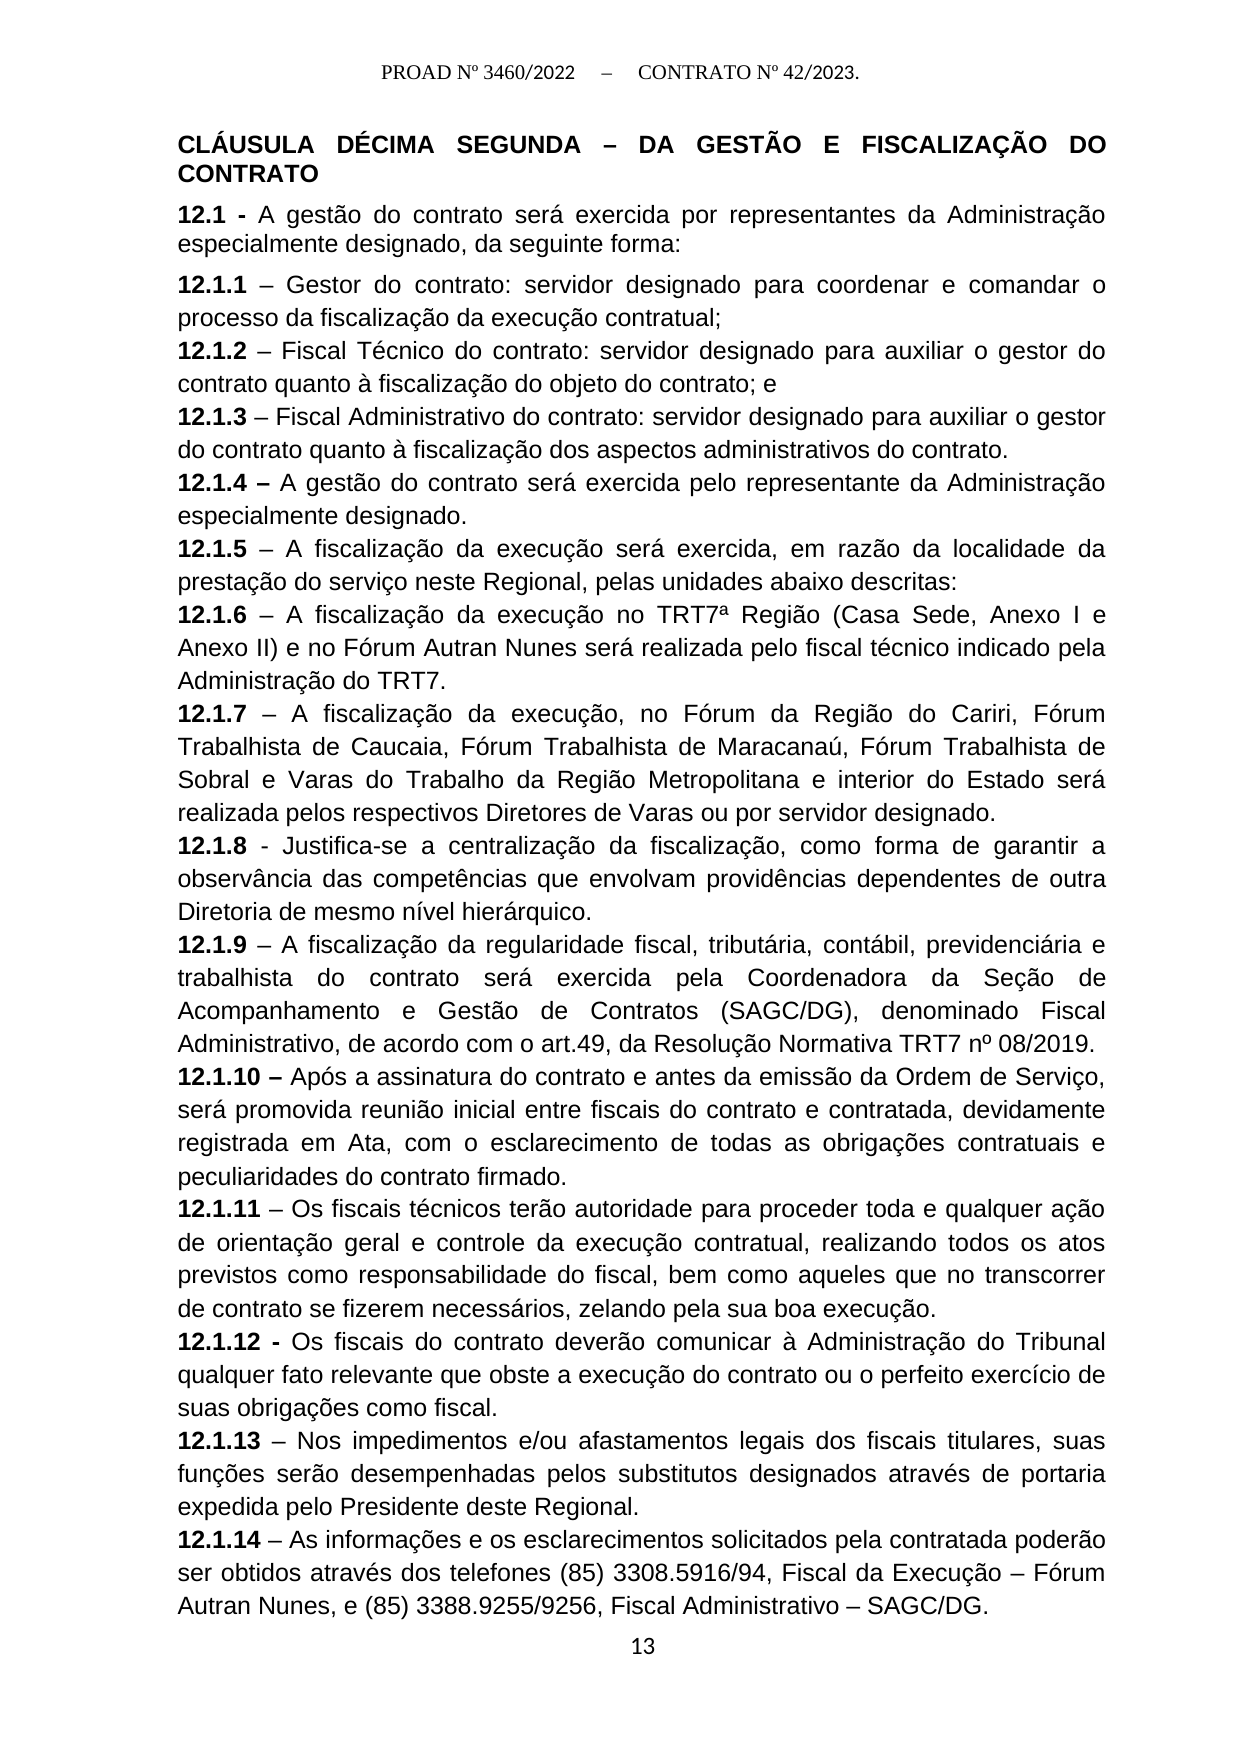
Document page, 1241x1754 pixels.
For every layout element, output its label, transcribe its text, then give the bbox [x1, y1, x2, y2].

text 12.1.6 – A fiscalização da execução no TRT7ª Região (Casa Sede, Anexo I e Anexo II) e no Fórum Autran Nunes será realizada pelo fiscal técnico indicado pela Administração do TRT7. [177, 600, 1107, 695]
text 12.1.3 – Fiscal Administrativo do contrato: servidor designado para auxiliar o gestor do contrato quanto à fiscalização dos aspectos administrativos do contrato. [177, 402, 1107, 464]
text CLÁUSULA DÉCIMA SEGUNDA – DA GESTÃO E FISCALIZAÇÃO DO CONTRATO [177, 130, 1107, 187]
text 12.1.14 – As informações e os esclarecimentos solicitados pela contratada poderão ser obtidos através dos telefones (85) 3308.5916/94, Fiscal da Execução – Fórum Autran Nunes, e (85) 3388.9255/9256, Fiscal Administrativo – SAGC/DG. [177, 1525, 1107, 1619]
text 12.1.1 – Gestor do contrato: servidor designado para coordenar e comandar o processo da fiscalização da execução contratual; [177, 270, 1107, 332]
text 12.1.12 - Os fiscais do contrato deverão comunicar à Administração do Tribunal qualquer fato relevante que obste a execução do contrato ou o perfeito exercício de suas obrigações como fiscal. [177, 1327, 1107, 1421]
text 12.1.4 – A gestão do contrato será exercida pelo representante da Administração especialmente designado. [177, 468, 1107, 530]
text 12.1.10 – Após a assinatura do contrato e antes da emissão da Ordem de Serviço, será promovida reunião inicial entre fiscais do contrato e contratada, devidamente registrada em Ata, com o esclarecimento de todas as obrigações contratuais e peculiaridades do contrato firmado. [177, 1062, 1107, 1190]
text 12.1.8 - Justifica-se a centralização da fiscalização, como forma de garantir a observância das competências que envolvam providências dependentes de outra Diretoria de mesmo nível hierárquico. [177, 831, 1107, 926]
text 12.1.2 – Fiscal Técnico do contrato: servidor designado para auxiliar o gestor do contrato quanto à fiscalização do objeto do contrato; e [177, 336, 1107, 398]
text 12.1.5 – A fiscalização da execução será exercida, em razão da localidade da prestação do serviço neste Regional, pelas unidades abaixo descritas: [177, 534, 1107, 596]
text 12.1 - A gestão do contrato será exercida por representantes da Administração especialmente designado, da seguinte forma: [177, 200, 1107, 257]
text 12.1.11 – Os fiscais técnicos terão autoridade para proceder toda e qualquer ação de orientação geral e controle da execução contratual, realizando todos os atos previstos como responsabilidade do fiscal, bem como aqueles que no transcorrer de contrato se fizerem necessários, zelando pela sua boa execução. [177, 1194, 1107, 1322]
text 12.1.9 – A fiscalização da regularidade fiscal, tributária, contábil, previdenciária e trabalhista do contrato será exercida pela Coordenadora da Seção de Acompanhamento e Gestão de Contratos (SAGC/DG), denominado Fiscal Administrativo, de acordo com o art.49, da Resolução Normativa TRT7 nº 08/2019. [177, 930, 1107, 1058]
text 12.1.7 – A fiscalização da execução, no Fórum da Região do Cariri, Fórum Trabalhista de Caucaia, Fórum Trabalhista de Maracanaú, Fórum Trabalhista de Sobral e Varas do Trabalho da Região Metropolitana e interior do Estado será realizada pelos respectivos Diretores de Varas ou por servidor designado. [177, 699, 1107, 827]
text 12.1.13 – Nos impedimentos e/ou afastamentos legais dos fiscais titulares, suas funções serão desempenhadas pelos substitutos designados através de portaria expedida pelo Presidente deste Regional. [177, 1426, 1107, 1520]
